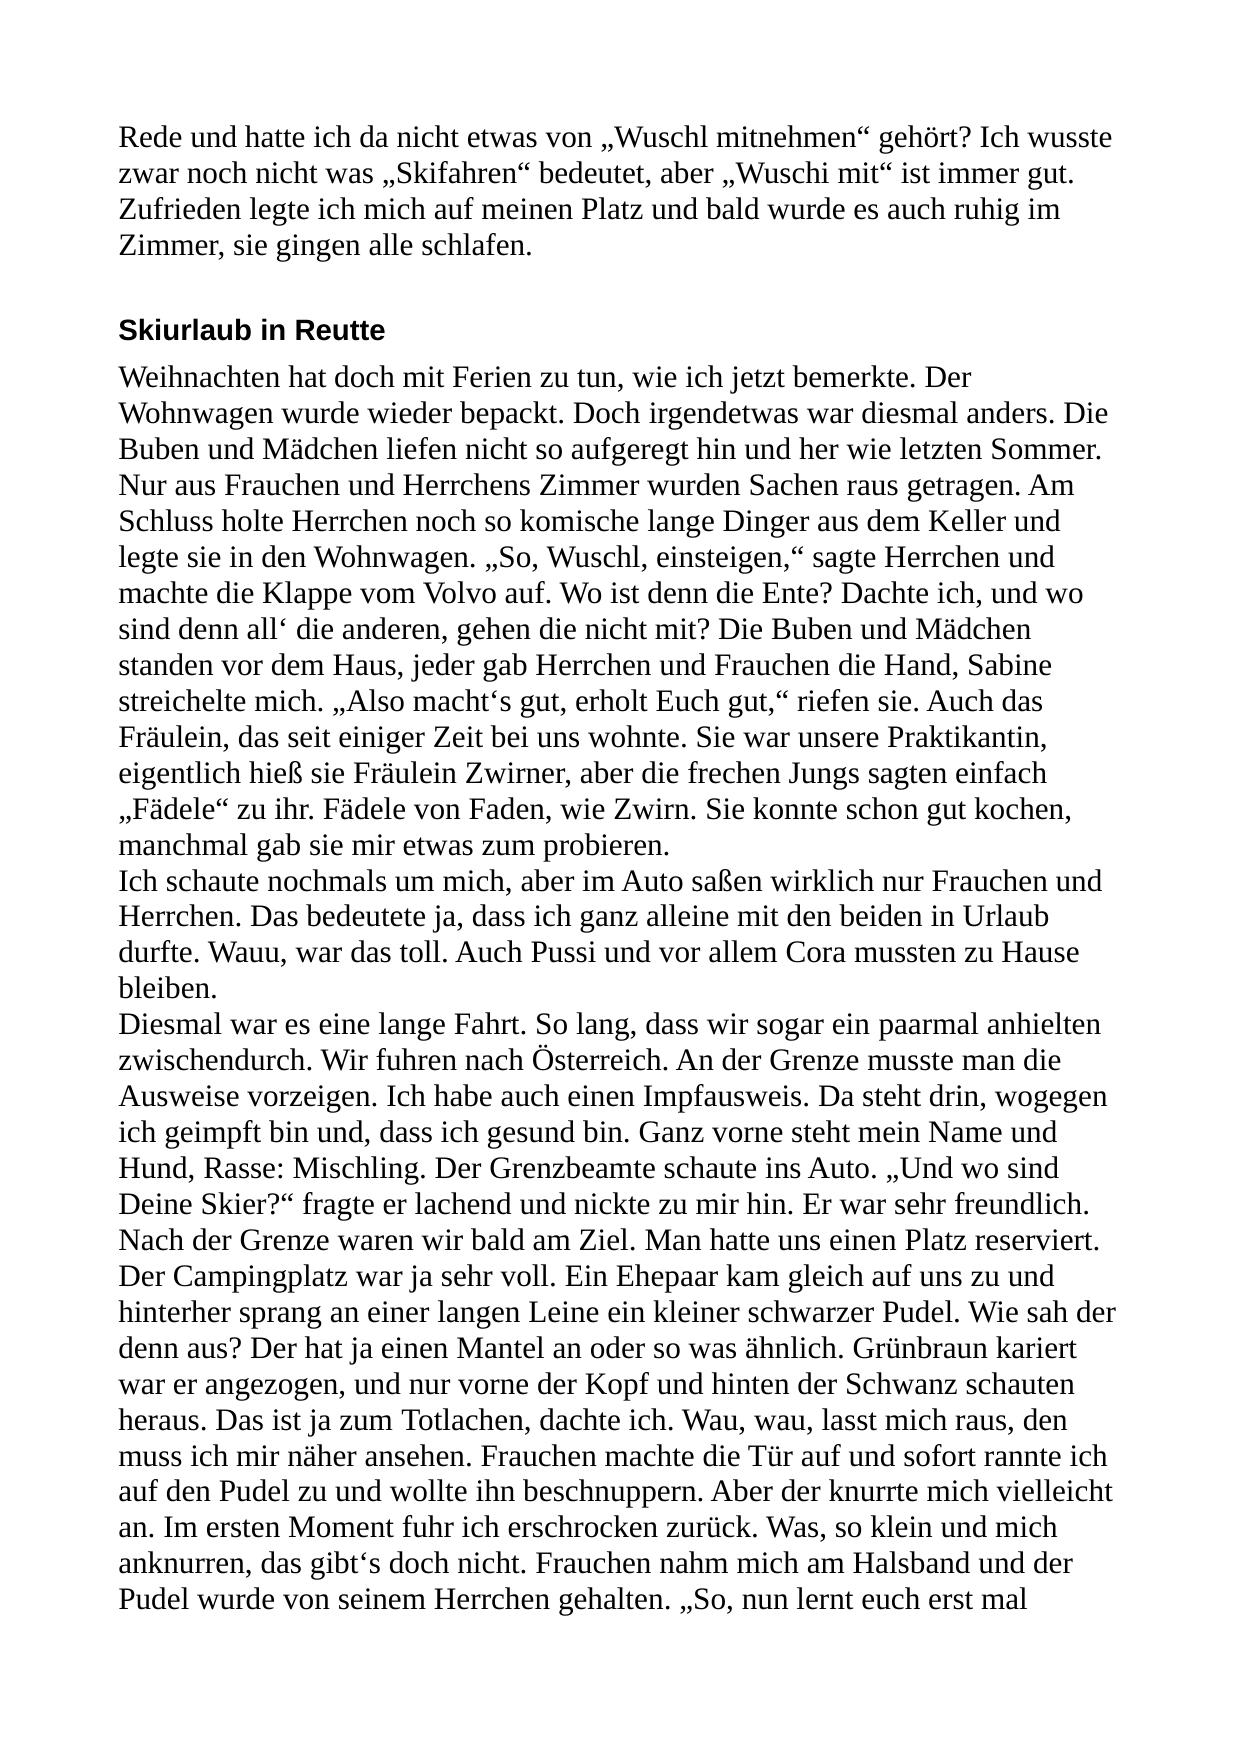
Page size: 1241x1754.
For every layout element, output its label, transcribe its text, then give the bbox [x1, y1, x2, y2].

text Diesmal war es eine lange Fahrt. So lang, dass wir sogar ein paarmal anhielten zwischendurch. Wir fuhren nach Österreich. An der Grenze musste man die Ausweise vorzeigen. Ich habe auch einen Impfausweis. Da steht drin, wogegen ich geimpft bin und, dass ich gesund bin. Ganz vorne steht mein Name und Hund, Rasse: Mischling. Der Grenzbeamte schaute ins Auto. „Und wo sind Deine Skier?“ fragte er lachend und nickte zu mir hin. Er war sehr freundlich. Nach der Grenze waren wir bald am Ziel. Man hatte uns einen Platz reserviert. Der Campingplatz war ja sehr voll. Ein Ehepaar kam gleich auf uns zu und hinterher sprang an einer langen Leine ein kleiner schwarzer Pudel. Wie sah der denn aus? Der hat ja einen Mantel an oder so was ähnlich. Grünbraun kariert war er angezogen, und nur vorne der Kopf und hinten der Schwanz schauten heraus. Das ist ja zum Totlachen, dachte ich. Wau, wau, lasst mich raus, den muss ich mir näher ansehen. Frauchen machte die Tür auf und sofort rannte ich auf den Pudel zu und wollte ihn beschnuppern. Aber der knurrte mich vielleicht an. Im ersten Moment fuhr ich erschrocken zurück. Was, so klein und mich anknurren, das gibt‘s doch nicht. Frauchen nahm mich am Halsband und der Pudel wurde von seinem Herrchen gehalten. „So, nun lernt euch erst mal [118, 1006, 1122, 1616]
text Rede und hatte ich da nicht etwas von „Wuschl mitnehmen“ gehört? Ich wusste zwar noch nicht was „Skifahren“ bedeutet, aber „Wuschi mit“ ist immer gut. Zufrieden legte ich mich auf meinen Platz und bald wurde es auch ruhig im Zimmer, sie gingen alle schlafen. [118, 118, 1122, 262]
text Ich schaute nochmals um mich, aber im Auto saßen wirklich nur Frauchen und Herrchen. Das bedeutete ja, dass ich ganz alleine mit den beiden in Urlaub durfte. Wauu, war das toll. Auch Pussi und vor allem Cora mussten zu Hause bleiben. [118, 862, 1122, 1006]
subtitle Skiurlaub in Reutte [118, 312, 1122, 346]
text Weihnachten hat doch mit Ferien zu tun, wie ich jetzt bemerkte. Der Wohnwagen wurde wieder bepackt. Doch irgendetwas war diesmal anders. Die Buben und Mädchen liefen nicht so aufgeregt hin und her wie letzten Sommer. Nur aus Frauchen und Herrchens Zimmer wurden Sachen raus getragen. Am Schluss holte Herrchen noch so komische lange Dinger aus dem Keller und legte sie in den Wohnwagen. „So, Wuschl, einsteigen,“ sagte Herrchen und machte die Klappe vom Volvo auf. Wo ist denn die Ente? Dachte ich, und wo sind denn all‘ die anderen, gehen die nicht mit? Die Buben und Mädchen standen vor dem Haus, jeder gab Herrchen und Frauchen die Hand, Sabine streichelte mich. „Also macht‘s gut, erholt Euch gut,“ riefen sie. Auch das Fräulein, das seit einiger Zeit bei uns wohnte. Sie war unsere Praktikantin, eigentlich hieß sie Fräulein Zwirner, aber die frechen Jungs sagten einfach „Fädele“ zu ihr. Fädele von Faden, wie Zwirn. Sie konnte schon gut kochen, manchmal gab sie mir etwas zum probieren. [118, 359, 1122, 862]
